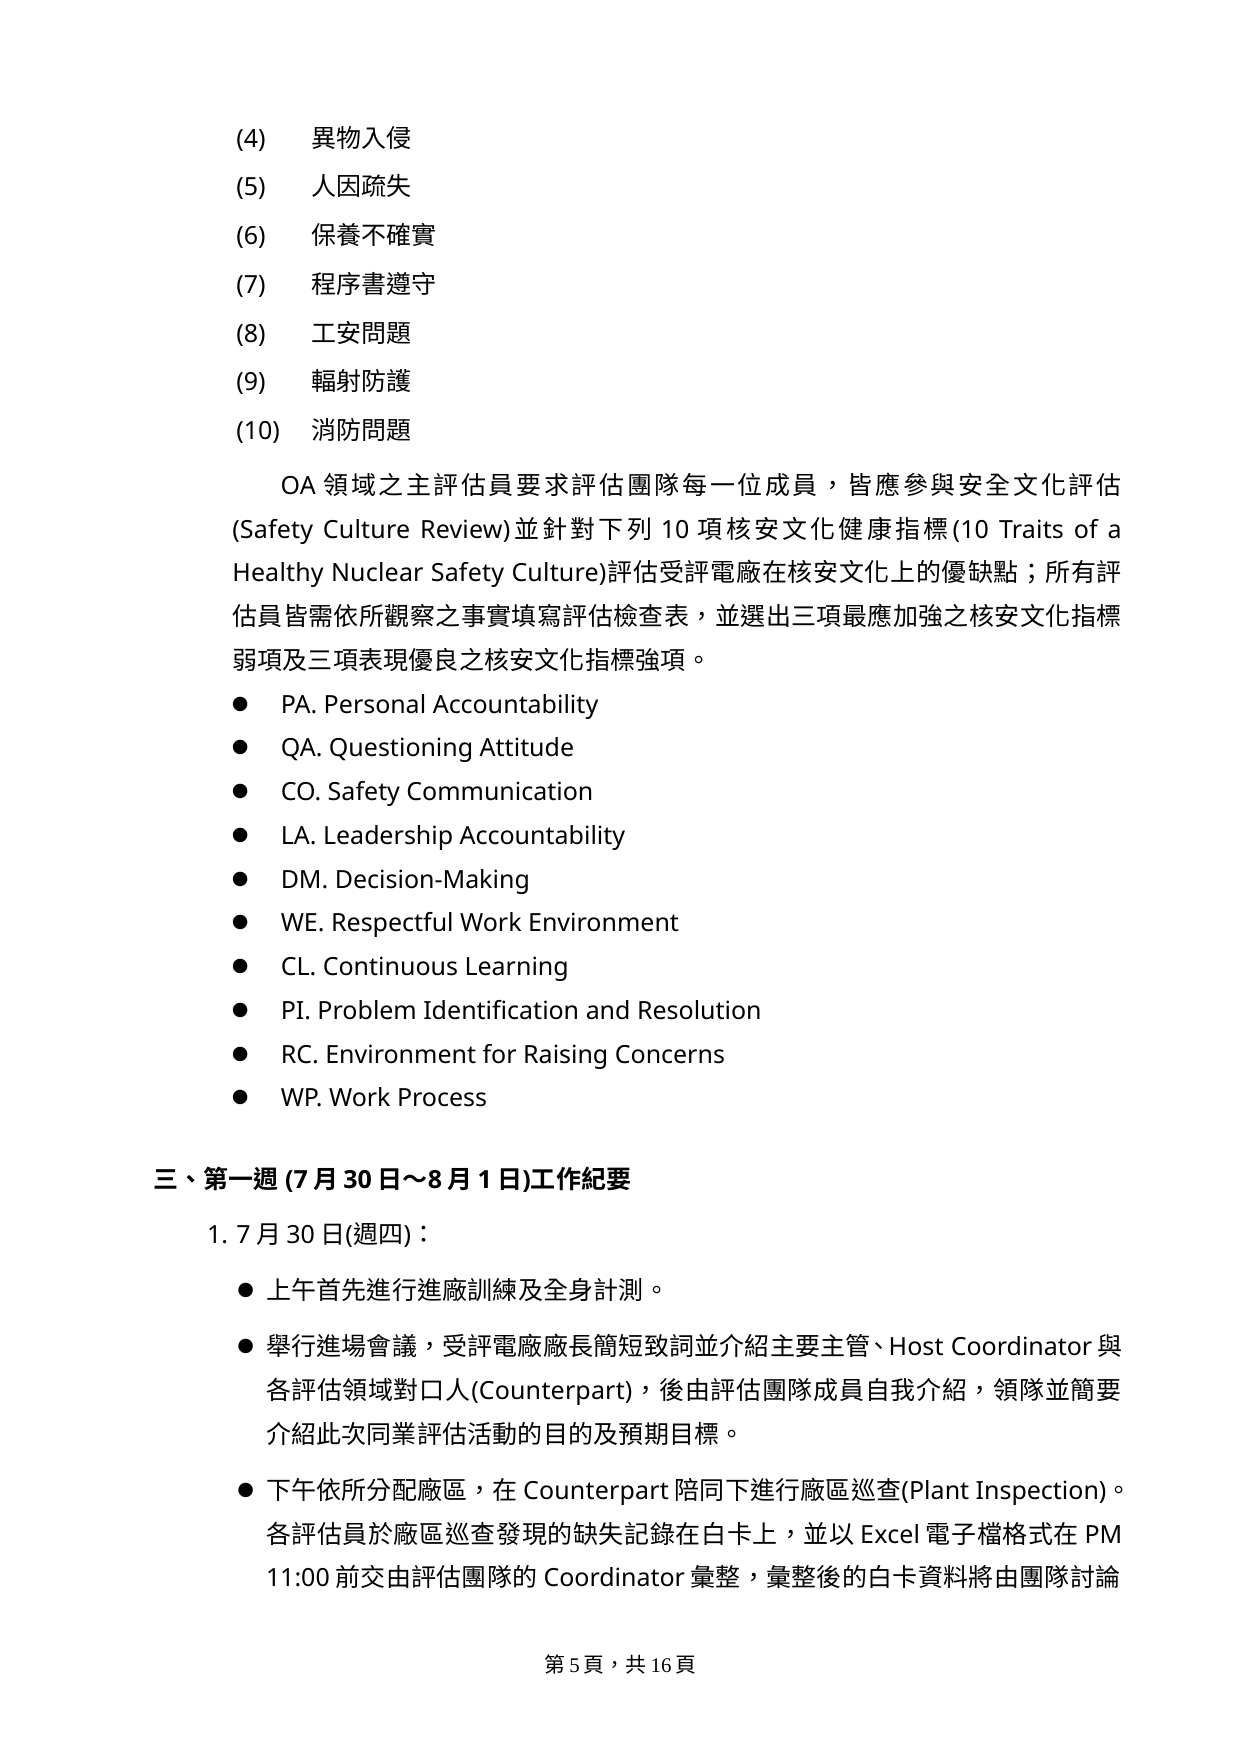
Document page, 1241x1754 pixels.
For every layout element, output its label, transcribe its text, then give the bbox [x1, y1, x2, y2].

text 三、第一週 (7月30日〜8月1日)工作紀要 [153, 1159, 1122, 1196]
list 工安問題 [236, 313, 1122, 349]
list LA. Leadership Accountability [231, 809, 1122, 853]
list 消防問題 [236, 411, 1122, 447]
list WP. Work Process [231, 1072, 1122, 1116]
list RC. Environment for Raising Concerns [231, 1028, 1122, 1072]
list 7月30日(週四)： [207, 1208, 1122, 1252]
list PA. Personal Accountability [231, 678, 1122, 722]
list 人因疏失 [236, 167, 1122, 203]
list DM. Decision-Making [231, 853, 1122, 897]
list 輻射防護 [236, 362, 1122, 398]
list PI. Problem Identification and Resolution [231, 984, 1122, 1028]
list 程序書遵守 [236, 264, 1122, 301]
list QA. Questioning Attitude [231, 722, 1122, 766]
list 舉行進場會議，受評電廠廠長簡短致詞並介紹主要主管、Host Coordinator與各評估領域對口人(Counterpart)，後由評估團隊成員自我介紹，領隊並簡要介紹此次同業評估活動的目的及預期目標。 [236, 1321, 1122, 1452]
list 異物入侵 [236, 118, 1122, 154]
list WE. Respectful Work Environment [231, 897, 1122, 941]
list 上午首先進行進廠訓練及全身計測。 [236, 1264, 1122, 1308]
list CO. Safety Communication [231, 766, 1122, 809]
text OA領域之主評估員要求評估團隊每一位成員，皆應參與安全文化評估(Safety Culture Review)並針對下列10項核安文化健康指標(10 Traits of a Healthy Nuclear Safety Culture)評估受評電廠在核安文化上的優缺點；所有評估員皆需依所觀察之事實填寫評估檢查表，並選出三項最應加強之核安文化指標弱項及三項表現優良之核安文化指標強項。 [232, 459, 1122, 678]
list 保養不確實 [236, 216, 1122, 252]
list 下午依所分配廠區，在Counterpart陪同下進行廠區巡查(Plant Inspection)。各評估員於廠區巡查發現的缺失記錄在白卡上，並以Excel電子檔格式在PM 11:00前交由評估團隊的Coordinator彙整，彙整後的白卡資料將由團隊討論後可做為觀察報告的事實例證。 [236, 1464, 1122, 1596]
list CL. Continuous Learning [231, 941, 1122, 984]
